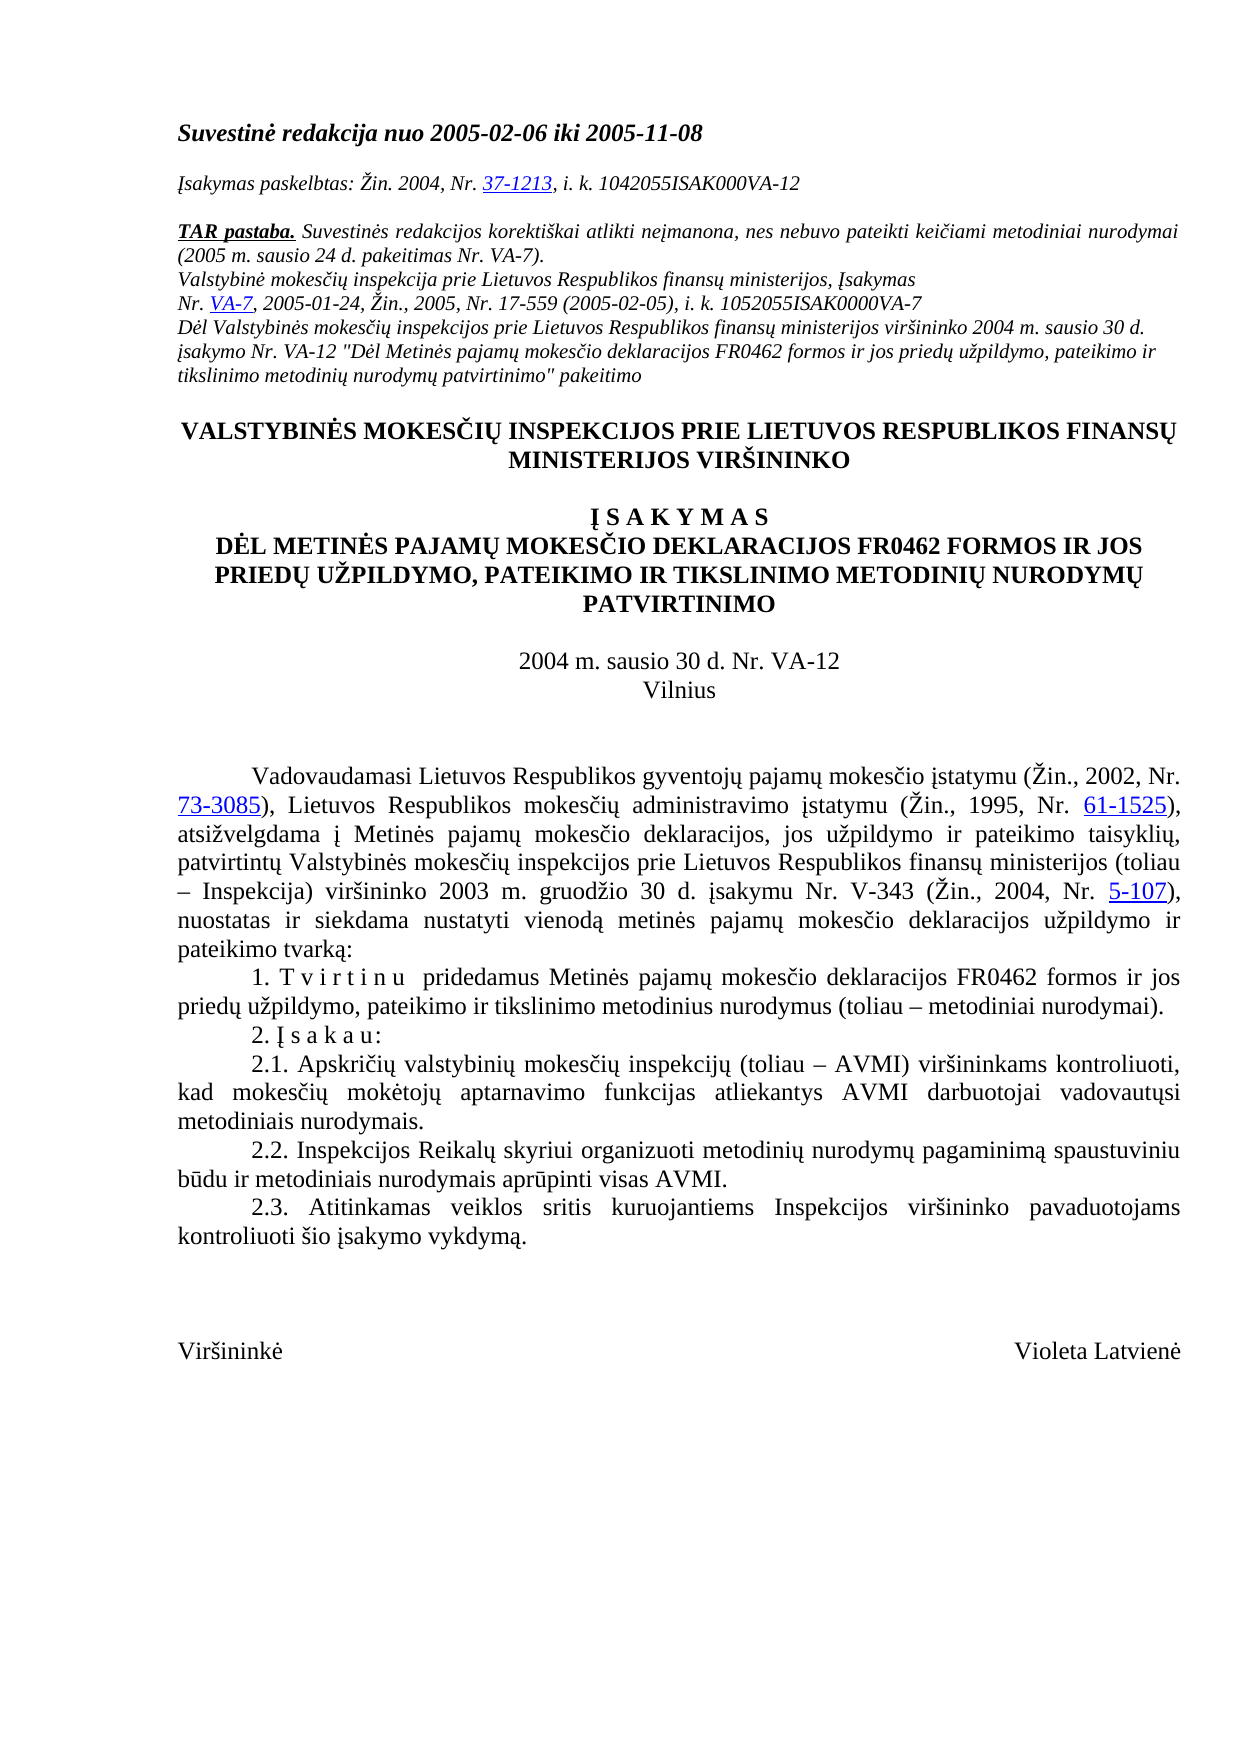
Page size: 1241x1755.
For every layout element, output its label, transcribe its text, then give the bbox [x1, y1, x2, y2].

text Vilnius [177, 675, 1181, 704]
text 2004 m. sausio 30 d. Nr. VA-12 [177, 646, 1181, 675]
text VALSTYBINĖS MOKESČIŲ INSPEKCIJOS PRIE LIETUVOS RESPUBLIKOS FINANSŲ MINISTERIJOS VIRŠININKO [177, 416, 1181, 474]
text Vadovaudamasi Lietuvos Respublikos gyventojų pajamų mokesčio įstatymu (Žin., 2002, Nr. 73-3085), Lietuvos Respublikos mokesčių administravimo įstatymu (Žin., 1995, Nr. 61-1525), atsižvelgdama į Metinės pajamų mokesčio deklaracijos, jos užpildymo ir pateikimo taisyklių, patvirtintų Valstybinės mokesčių inspekcijos prie Lietuvos Respublikos finansų ministerijos (toliau – Inspekcija) viršininko 2003 m. gruodžio 30 d. įsakymu Nr. V-343 (Žin., 2004, Nr. 5-107), nuostatas ir siekdama nustatyti vienodą metinės pajamų mokesčio deklaracijos užpildymo ir pateikimo tvarką: [177, 761, 1181, 962]
text Suvestinė redakcija nuo 2005-02-06 iki 2005-11-08 [177, 118, 1181, 147]
text 2. Įsakau: [177, 1020, 1181, 1049]
text DĖL METINĖS PAJAMŲ MOKESČIO DEKLARACIJOS FR0462 FORMOS IR JOS PRIEDŲ UŽPILDYMO, PATEIKIMO IR TIKSLINIMO METODINIŲ NURODYMŲ PATVIRTINIMO [177, 531, 1181, 617]
text Dėl Valstybinės mokesčių inspekcijos prie Lietuvos Respublikos finansų ministerijos viršininko 2004 m. sausio 30 d. įsakymo Nr. VA-12 "Dėl Metinės pajamų mokesčio deklaracijos FR0462 formos ir jos priedų užpildymo, pateikimo ir tikslinimo metodinių nurodymų patvirtinimo" pakeitimo [177, 315, 1181, 387]
text 1. Tvirtinu pridedamus Metinės pajamų mokesčio deklaracijos FR0462 formos ir jos priedų užpildymo, pateikimo ir tikslinimo metodinius nurodymus (toliau – metodiniai nurodymai). [177, 962, 1181, 1020]
text TAR pastaba. Suvestinės redakcijos korektiškai atlikti neįmanona, nes nebuvo pateikti keičiami metodiniai nurodymai (2005 m. sausio 24 d. pakeitimas Nr. VA-7). [177, 219, 1181, 267]
text Nr. VA-7, 2005-01-24, Žin., 2005, Nr. 17-559 (2005-02-05), i. k. 1052055ISAK0000VA-7 [177, 291, 1181, 315]
text Viršininkė Violeta Latvienė [177, 1336, 1181, 1365]
text 2.1. Apskričių valstybinių mokesčių inspekcijų (toliau – AVMI) viršininkams kontroliuoti, kad mokesčių mokėtojų aptarnavimo funkcijas atliekantys AVMI darbuotojai vadovautųsi metodiniais nurodymais. [177, 1049, 1181, 1135]
text Įsakymas paskelbtas: Žin. 2004, Nr. 37-1213, i. k. 1042055ISAK000VA-12 [177, 171, 1181, 195]
text Valstybinė mokesčių inspekcija prie Lietuvos Respublikos finansų ministerijos, Įsakymas [177, 267, 1181, 291]
text 2.3. Atitinkamas veiklos sritis kuruojantiems Inspekcijos viršininko pavaduotojams kontroliuoti šio įsakymo vykdymą. [177, 1192, 1181, 1250]
text 2.2. Inspekcijos Reikalų skyriui organizuoti metodinių nurodymų pagaminimą spaustuviniu būdu ir metodiniais nurodymais aprūpinti visas AVMI. [177, 1135, 1181, 1192]
text Į S A K Y M A S [177, 502, 1181, 531]
